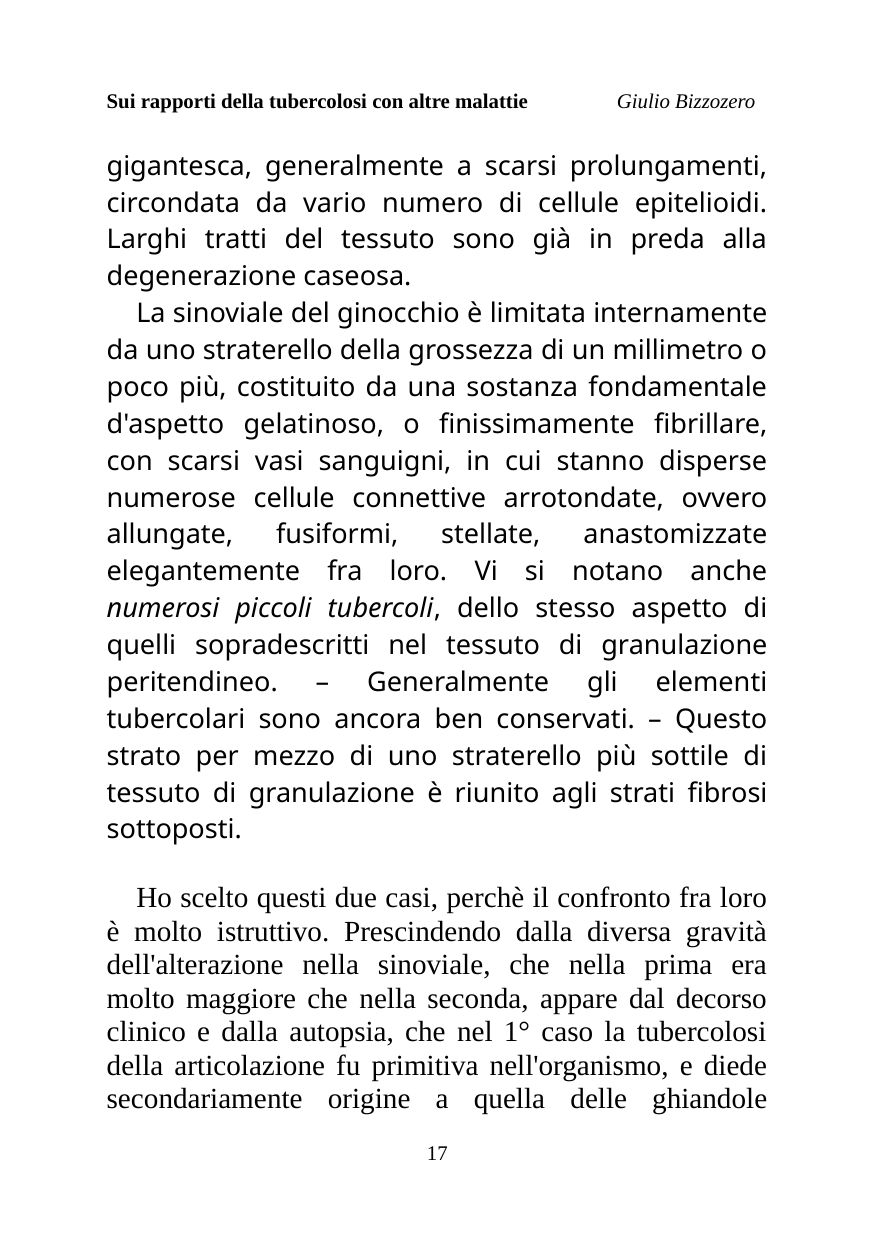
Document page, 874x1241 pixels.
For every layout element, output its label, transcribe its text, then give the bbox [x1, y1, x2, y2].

text La sinoviale del ginocchio è limitata internamente da uno straterello della grossezza di un millimetro o poco più, costituito da una sostanza fondamentale d'aspetto gelatinoso, o finissimamente fibrillare, con scarsi vasi sanguigni, in cui stanno disperse numerose cellule connettive arrotondate, ovvero allungate, fusiformi, stellate, anastomizzate elegantemente fra loro. Vi si notano anche numerosi piccoli tubercoli, dello stesso aspetto di quelli sopradescritti nel tessuto di granulazione peritendineo. – Generalmente gli elementi tubercolari sono ancora ben conservati. – Questo strato per mezzo di uno straterello più sottile di tessuto di granulazione è riunito agli strati fibrosi sottoposti. [106, 294, 768, 847]
text Ho scelto questi due casi, perchè il confronto fra loro è molto istruttivo. Prescindendo dalla diversa gravità dell'alterazione nella sinoviale, che nella prima era molto maggiore che nella seconda, appare dal decorso clinico e dalla autopsia, che nel 1° caso la tubercolosi della articolazione fu primitiva nell'organismo, e diede secondariamente origine a quella delle ghiandole [106, 880, 768, 1115]
text gigantesca, generalmente a scarsi prolungamenti, circondata da vario numero di cellule epitelioidi. Larghi tratti del tessuto sono già in preda alla degenerazione caseosa. [106, 146, 768, 294]
